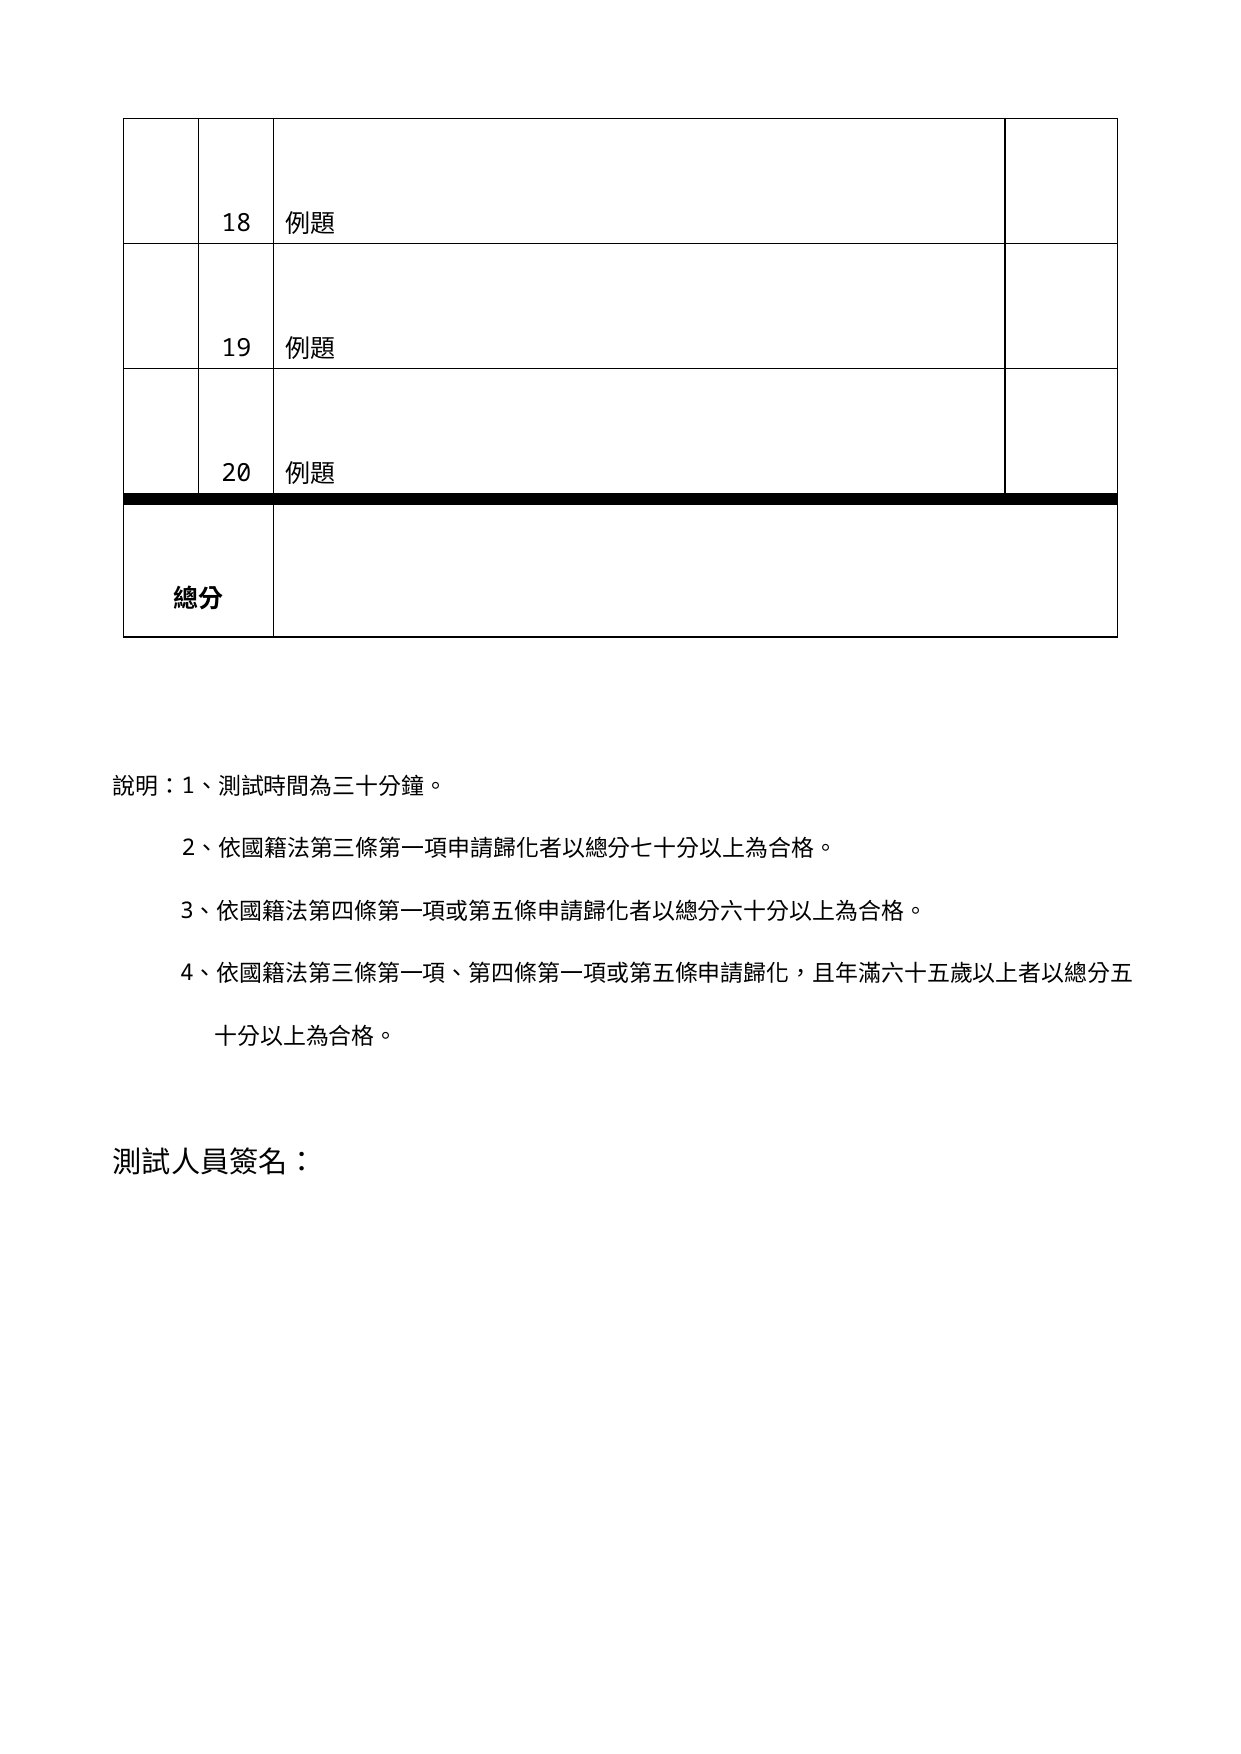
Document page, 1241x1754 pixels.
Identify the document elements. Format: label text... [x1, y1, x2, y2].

table_cell [274, 505, 1117, 636]
text 測試人員簽名： [112, 1118, 1144, 1180]
table_cell 18 [199, 119, 273, 243]
table_cell 例題 [274, 369, 1004, 493]
table_cell [124, 119, 198, 243]
table_cell 20 [199, 369, 273, 493]
table_cell 19 [199, 244, 273, 368]
text 2、依國籍法第三條第一項申請歸化者以總分七十分以上為合格。 [181, 805, 1144, 868]
table_cell [1006, 369, 1117, 493]
table_cell 總分 [124, 505, 273, 636]
table_cell [124, 244, 198, 368]
table_cell [1006, 244, 1117, 368]
table_cell 例題 [274, 244, 1004, 368]
table_cell 例題 [274, 119, 1004, 243]
table_cell [124, 369, 198, 493]
table_cell [1006, 119, 1117, 243]
text 說明：1、測試時間為三十分鐘。 [112, 743, 1144, 805]
text 3、依國籍法第四條第一項或第五條申請歸化者以總分六十分以上為合格。 [180, 868, 1144, 930]
text 4、依國籍法第三條第一項、第四條第一項或第五條申請歸化，且年滿六十五歲以上者以總分五十分以上為合格。 [180, 930, 1144, 1055]
